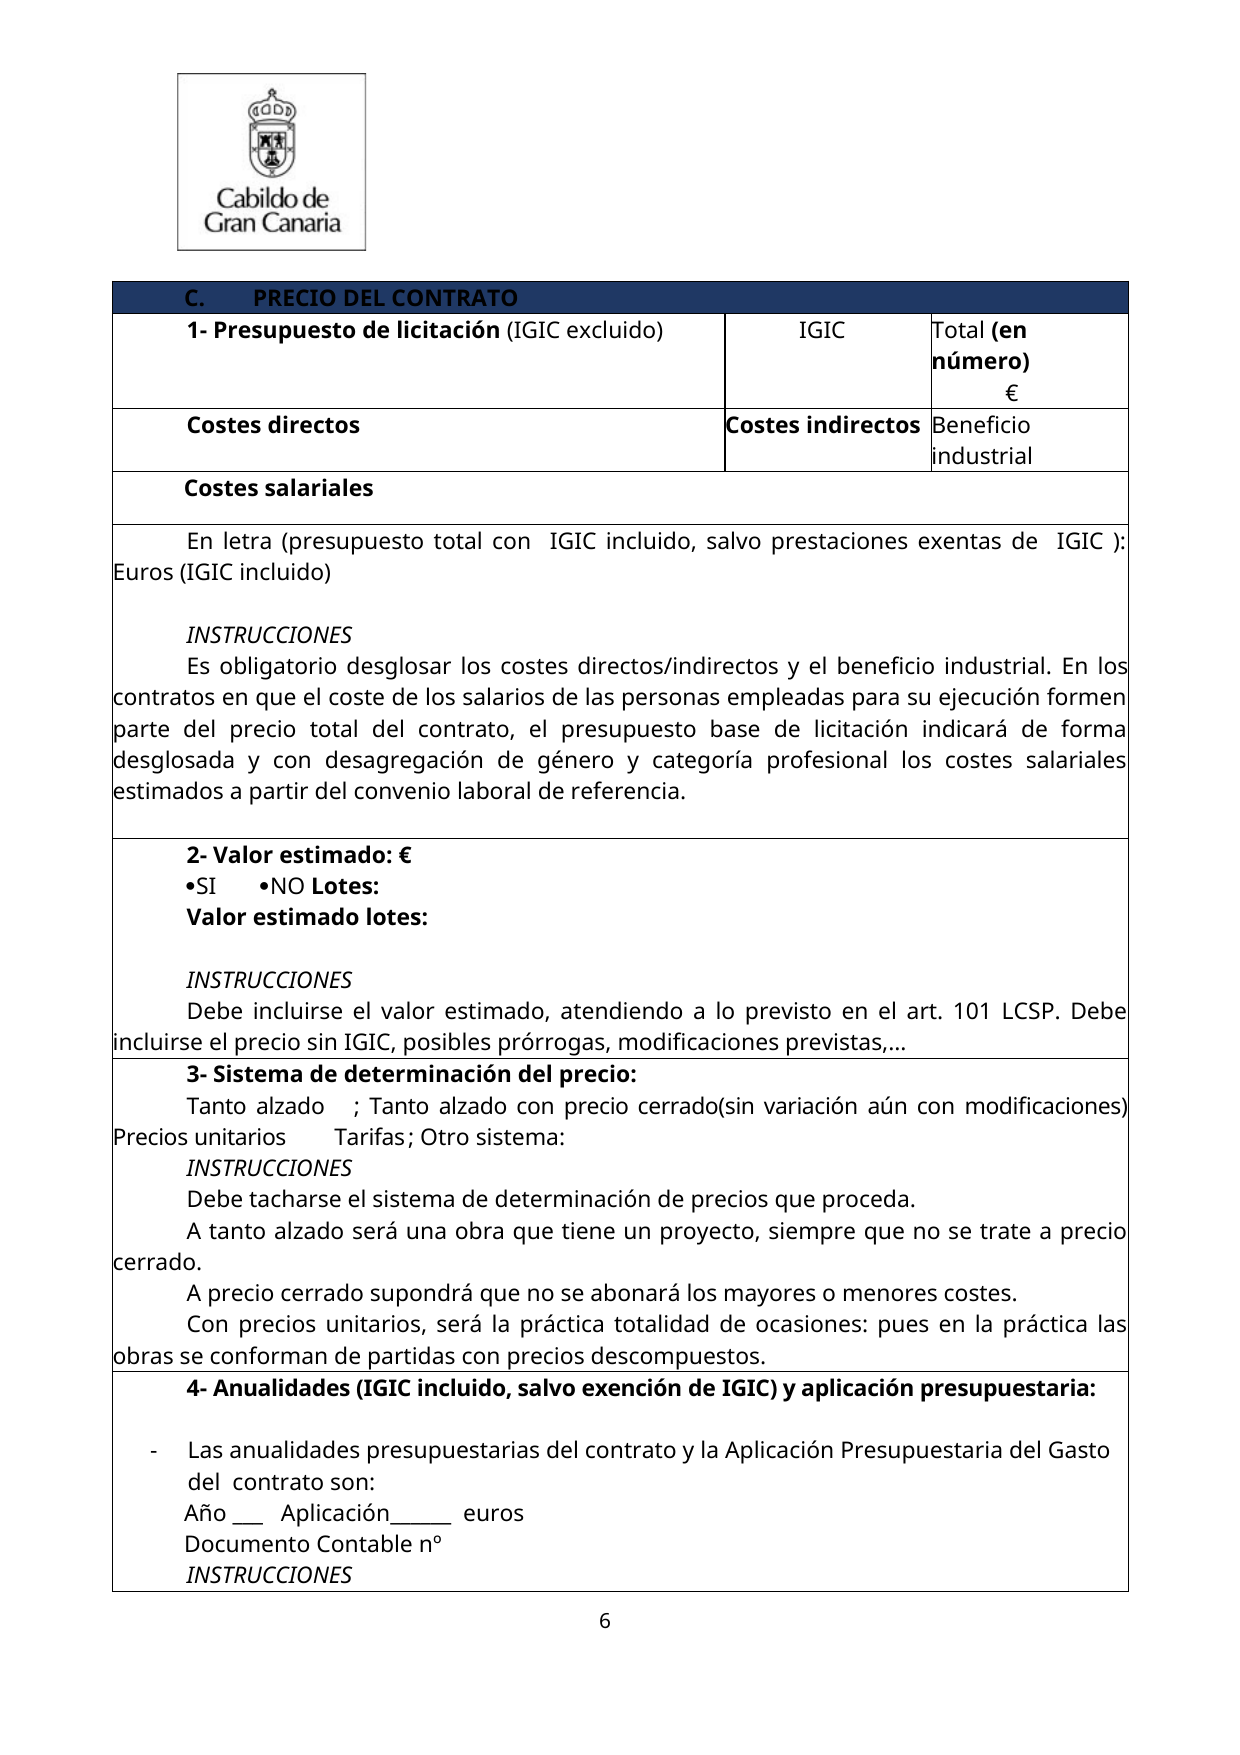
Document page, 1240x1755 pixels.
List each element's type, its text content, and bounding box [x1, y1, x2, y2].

table_cell 4- Anualidades (IGIC incluido, salvo exención de IGIC) y aplicación presupuestaria: Las anualidades presupuestarias del contrato y la Aplicación Presupuestaria del Gasto del contrato son: Año ___ Aplicación______ euros Documento Contable nº INSTRUCCIONES [113, 1372, 1128, 1591]
table_cell Total (en número) € [932, 314, 1128, 408]
table_cell Beneficio industrial [932, 409, 1128, 471]
table_cell IGIC [726, 314, 931, 408]
table_cell Costes indirectos [726, 409, 931, 471]
table_cell En letra (presupuesto total con IGIC incluido, salvo prestaciones exentas de IGIC ): Euros (IGIC incluido) INSTRUCCIONES Es obligatorio desglosar los costes directos/indirectos y el beneficio industrial. En los contratos en que el coste de los salarios de las personas empleadas para su ejecución formen parte del precio total del contrato, el presupuesto base de licitación indicará de forma desglosada y con desagregación de género y categoría profesional los costes salariales estimados a partir del convenio laboral de referencia. [113, 525, 1128, 838]
table_cell Costes salariales [113, 472, 1128, 524]
picture [177, 73, 367, 251]
table_cell Costes directos [113, 409, 724, 471]
table_header C. PRECIO DEL CONTRATO [113, 282, 1128, 313]
table_cell 1- Presupuesto de licitación (IGIC excluido) [113, 314, 724, 408]
table_cell 2- Valor estimado: € SI NO Lotes: Valor estimado lotes: INSTRUCCIONES Debe incluirse el valor estimado, atendiendo a lo previsto en el art. 101 LCSP. Debe incluirse el precio sin IGIC, posibles prórrogas, modificaciones previstas,… [113, 839, 1128, 1057]
table_cell 3- Sistema de determinación del precio: Tanto alzado ; Tanto alzado con precio cerrado(sin variación aún con modificaciones) Precios unitarios Tarifas ; Otro sistema: INSTRUCCIONES Debe tacharse el sistema de determinación de precios que proceda. A tanto alzado será una obra que tiene un proyecto, siempre que no se trate a precio cerrado. A precio cerrado supondrá que no se abonará los mayores o menores costes. Con precios unitarios, será la práctica totalidad de ocasiones: pues en la práctica las obras se conforman de partidas con precios descompuestos. [113, 1059, 1128, 1371]
